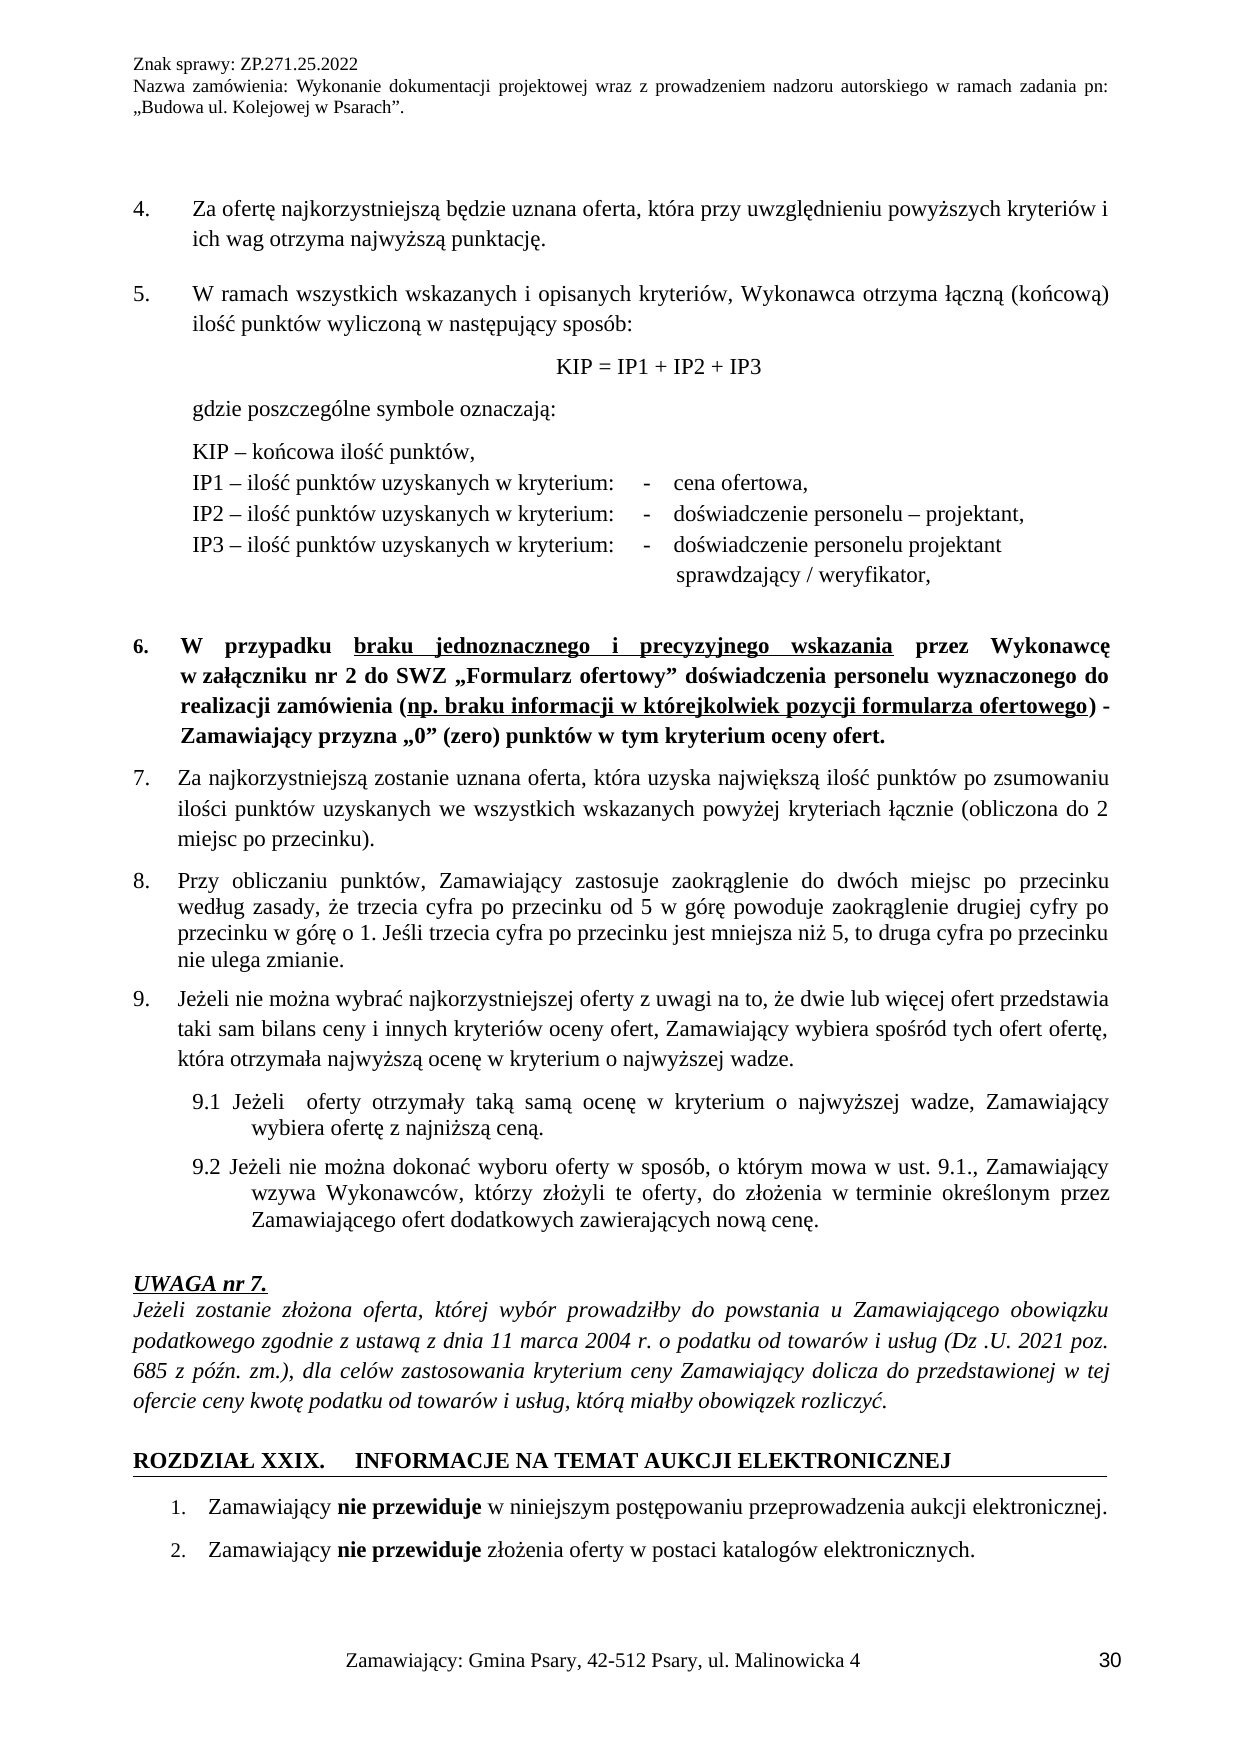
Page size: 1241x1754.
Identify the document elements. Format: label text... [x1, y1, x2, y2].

text IP1 – ilość punktów uzyskanych w kryterium: - cena ofertowa, [192, 469, 1110, 495]
list Przy obliczaniu punktów, Zamawiający zastosuje zaokrąglenie do dwóch miejsc po przecinku według zasady, że trzecia cyfra po przecinku od 5 w górę powoduje zaokrąglenie drugiej cyfry po przecinku w górę o 1. Jeśli trzecia cyfra po przecinku jest mniejsza niż 5, to druga cyfra po przecinku nie ulega zmianie. [133, 867, 1110, 972]
list W ramach wszystkich wskazanych i opisanych kryteriów, Wykonawca otrzyma łączną (końcową) ilość punktów wyliczoną w następujący sposób: [133, 280, 1110, 336]
list Jeżeli zostanie złożona oferta, której wybór prowadziłby do powstania u Zamawiającego obowiązku podatkowego zgodnie z ustawą z dnia 11 marca 2004 r. o podatku od towarów i usług (Dz .U. 2021 poz. 685 z późn. zm.), dla celów zastosowania kryterium ceny Zamawiający dolicza do przedstawionej w tej ofercie ceny kwotę podatku od towarów i usług, którą miałby obowiązek rozliczyć. [133, 1297, 1110, 1413]
list Zamawiający nie przewiduje w niniejszym postępowaniu przeprowadzenia aukcji elektronicznej. [170, 1493, 1110, 1520]
list Jeżeli nie można dokonać wyboru oferty w sposób, o którym mowa w ust. 9.1., Zamawiający wzywa Wykonawców, którzy złożyli te oferty, do złożenia w terminie określonym przez Zamawiającego ofert dodatkowych zawierających nową cenę. [192, 1153, 1110, 1232]
list Zamawiający nie przewiduje złożenia oferty w postaci katalogów elektronicznych. [170, 1536, 1110, 1562]
text IP3 – ilość punktów uzyskanych w kryterium: - doświadczenie personelu projektant sprawdzający / weryfikator, [192, 531, 1110, 587]
list Jeżeli nie można wybrać najkorzystniejszej oferty z uwagi na to, że dwie lub więcej ofert przedstawia taki sam bilans ceny i innych kryteriów oceny ofert, Zamawiający wybiera spośród tych ofert ofertę, która otrzymała najwyższą ocenę w kryterium o najwyższej wadze. [133, 985, 1110, 1071]
list Za najkorzystniejszą zostanie uznana oferta, która uzyska największą ilość punktów po zsumowaniu ilości punktów uzyskanych we wszystkich wskazanych powyżej kryteriach łącznie (obliczona do 2 miejsc po przecinku). [133, 764, 1110, 851]
text UWAGA nr 7. [133, 1270, 1110, 1297]
text KIP – końcowa ilość punktów, [192, 438, 1110, 464]
list Za ofertę najkorzystniejszą będzie uznana oferta, która przy uwzględnieniu powyższych kryteriów i ich wag otrzyma najwyższą punktację. [133, 195, 1110, 252]
text KIP = IP1 + IP2 + IP3 [133, 353, 1110, 379]
text ROZDZIAŁ XXIX. INFORMACJE NA TEMAT AUKCJI ELEKTRONICZNEJ [133, 1448, 1107, 1476]
text gdzie poszczególne symbole oznaczają: [192, 395, 1110, 422]
list W przypadku braku jednoznacznego i precyzyjnego wskazania przez Wykonawcę w załączniku nr 2 do SWZ „Formularz ofertowy” doświadczenia personelu wyznaczonego do realizacji zamówienia (np. braku informacji w którejkolwiek pozycji formularza ofertowego) - Zamawiający przyzna „0” (zero) punktów w tym kryterium oceny ofert. [133, 632, 1110, 749]
list Jeżeli oferty otrzymały taką samą ocenę w kryterium o najwyższej wadze, Zamawiający wybiera ofertę z najniższą ceną. [192, 1088, 1110, 1141]
text IP2 – ilość punktów uzyskanych w kryterium: - doświadczenie personelu – projektant, [133, 500, 1110, 526]
